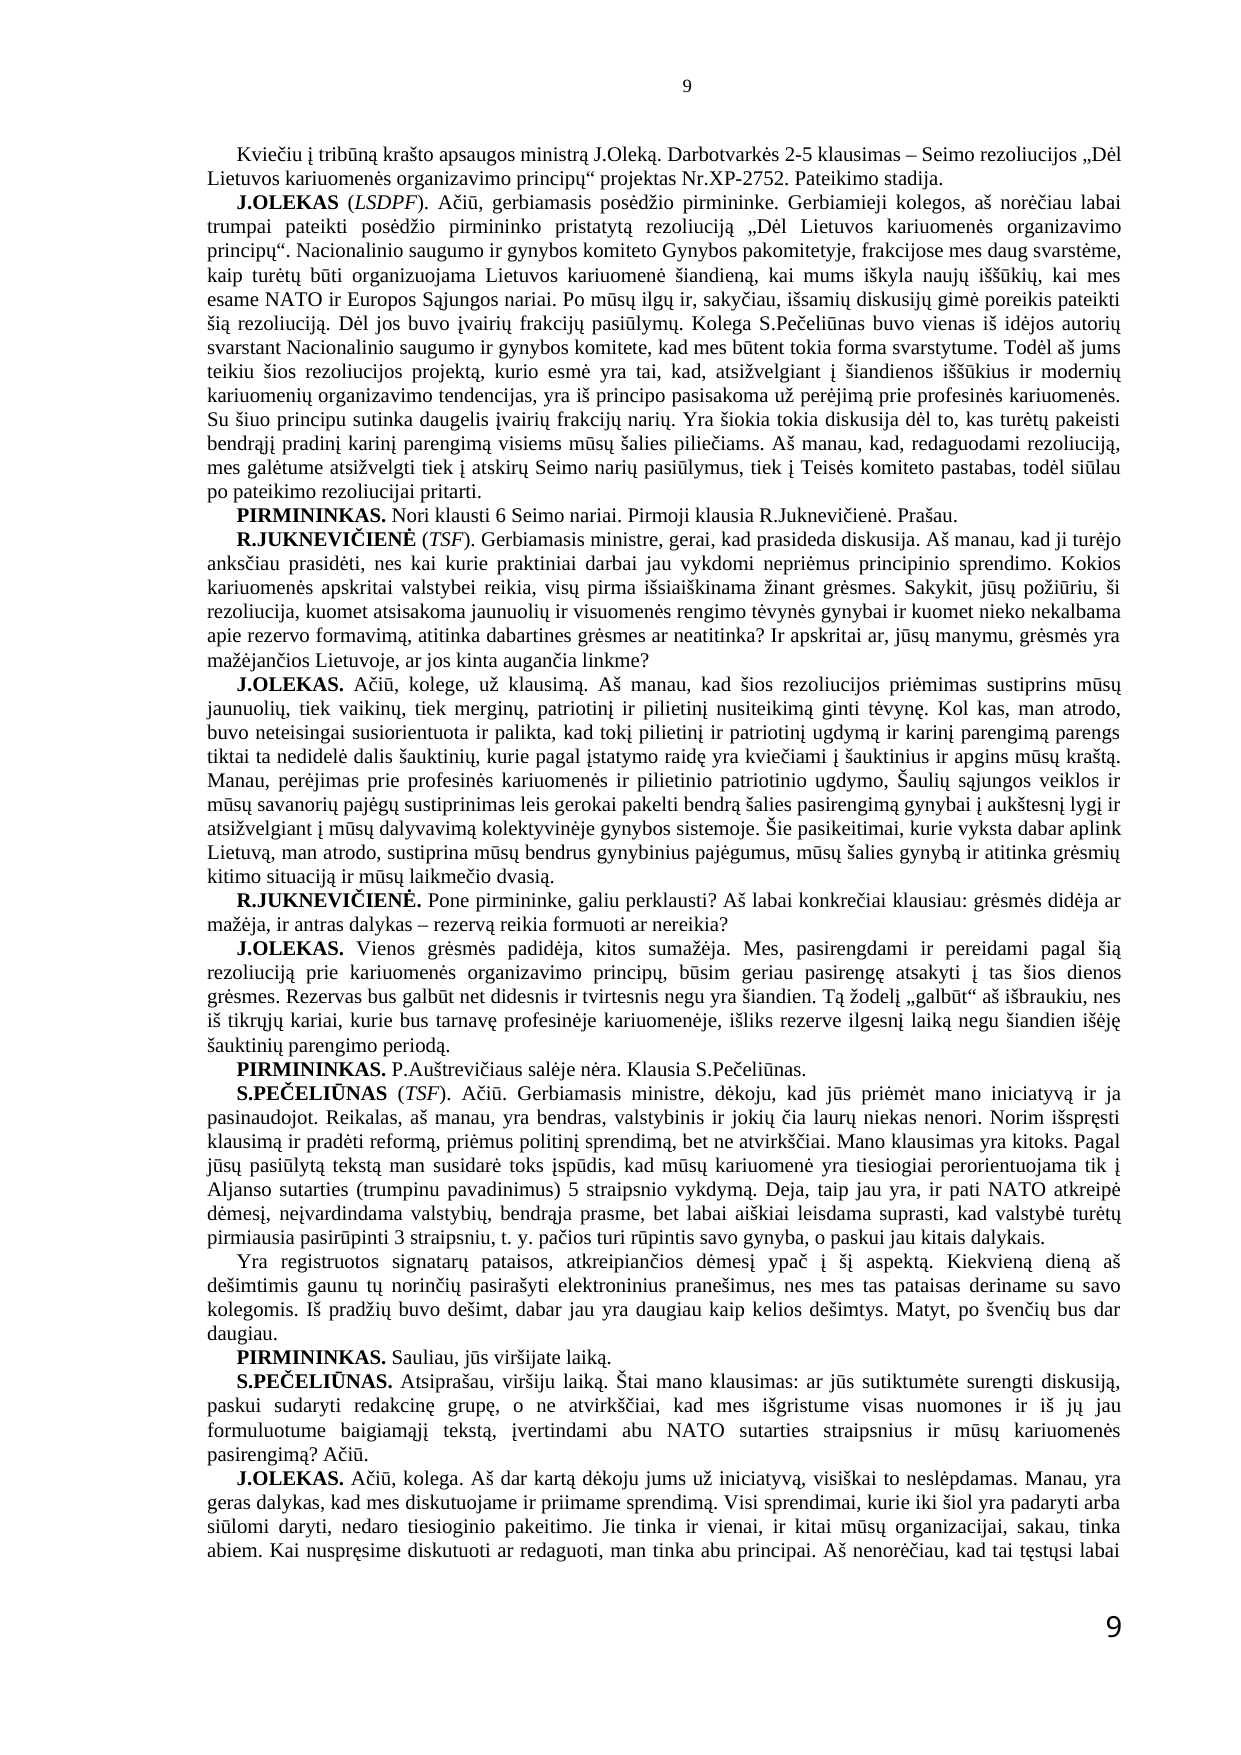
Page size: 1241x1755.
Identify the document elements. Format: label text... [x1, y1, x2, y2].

text R.JUKNEVIČIENĖ (TSF). Gerbiamasis ministre, gerai, kad prasideda diskusija. Aš manau, kad ji turėjo anksčiau prasidėti, nes kai kurie praktiniai darbai jau vykdomi nepriėmus principinio sprendimo. Kokios kariuomenės apskritai valstybei reikia, visų pirma išsiaiškinama žinant grėsmes. Sakykit, jūsų požiūriu, ši rezoliucija, kuomet atsisakoma jaunuolių ir visuomenės rengimo tėvynės gynybai ir kuomet nieko nekalbama apie rezervo formavimą, atitinka dabartines grėsmes ar neatitinka? Ir apskritai ar, jūsų manymu, grėsmės yra mažėjančios Lietuvoje, ar jos kinta augančia linkme? [207, 527, 1122, 672]
text J.OLEKAS (LSDPF). Ačiū, gerbiamasis posėdžio pirmininke. Gerbiamieji kolegos, aš norėčiau labai trumpai pateikti posėdžio pirmininko pristatytą rezoliuciją „Dėl Lietuvos kariuomenės organizavimo principų“. Nacionalinio saugumo ir gynybos komiteto Gynybos pakomitetyje, frakcijose mes daug svarstėme, kaip turėtų būti organizuojama Lietuvos kariuomenė šiandieną, kai mums iškyla naujų iššūkių, kai mes esame NATO ir Europos Sąjungos nariai. Po mūsų ilgų ir, sakyčiau, išsamių diskusijų gimė poreikis pateikti šią rezoliuciją. Dėl jos buvo įvairių frakcijų pasiūlymų. Kolega S.Pečeliūnas buvo vienas iš idėjos autorių svarstant Nacionalinio saugumo ir gynybos komitete, kad mes būtent tokia forma svarstytume. Todėl aš jums teikiu šios rezoliucijos projektą, kurio esmė yra tai, kad, atsižvelgiant į šiandienos iššūkius ir modernių kariuomenių organizavimo tendencijas, yra iš principo pasisakoma už perėjimą prie profesinės kariuomenės. Su šiuo principu sutinka daugelis įvairių frakcijų narių. Yra šiokia tokia diskusija dėl to, kas turėtų pakeisti bendrąjį pradinį karinį parengimą visiems mūsų šalies piliečiams. Aš manau, kad, redaguodami rezoliuciją, mes galėtume atsižvelgti tiek į atskirų Seimo narių pasiūlymus, tiek į Teisės komiteto pastabas, todėl siūlau po pateikimo rezoliucijai pritarti. [207, 190, 1122, 503]
text J.OLEKAS. Ačiū, kolege, už klausimą. Aš manau, kad šios rezoliucijos priėmimas sustiprins mūsų jaunuolių, tiek vaikinų, tiek merginų, patriotinį ir pilietinį nusiteikimą ginti tėvynę. Kol kas, man atrodo, buvo neteisingai susiorientuota ir palikta, kad tokį pilietinį ir patriotinį ugdymą ir karinį parengimą parengs tiktai ta nedidelė dalis šauktinių, kurie pagal įstatymo raidę yra kviečiami į šauktinius ir apgins mūsų kraštą. Manau, perėjimas prie profesinės kariuomenės ir pilietinio patriotinio ugdymo, Šaulių sąjungos veiklos ir mūsų savanorių pajėgų sustiprinimas leis gerokai pakelti bendrą šalies pasirengimą gynybai į aukštesnį lygį ir atsižvelgiant į mūsų dalyvavimą kolektyvinėje gynybos sistemoje. Šie pasikeitimai, kurie vyksta dabar aplink Lietuvą, man atrodo, sustiprina mūsų bendrus gynybinius pajėgumus, mūsų šalies gynybą ir atitinka grėsmių kitimo situaciją ir mūsų laikmečio dvasią. [207, 672, 1122, 888]
text Yra registruotos signatarų pataisos, atkreipiančios dėmesį ypač į šį aspektą. Kiekvieną dieną aš dešimtimis gaunu tų norinčių pasirašyti elektroninius pranešimus, nes mes tas pataisas deriname su savo kolegomis. Iš pradžių buvo dešimt, dabar jau yra daugiau kaip kelios dešimtys. Matyt, po švenčių bus dar daugiau. [207, 1249, 1122, 1345]
text S.PEČELIŪNAS. Atsiprašau, viršiju laiką. Štai mano klausimas: ar jūs sutiktumėte surengti diskusiją, paskui sudaryti redakcinę grupę, o ne atvirkščiai, kad mes išgristume visas nuomones ir iš jų jau formuluotume baigiamąjį tekstą, įvertindami abu NATO sutarties straipsnius ir mūsų kariuomenės pasirengimą? Ačiū. [207, 1369, 1122, 1466]
text J.OLEKAS. Vienos grėsmės padidėja, kitos sumažėja. Mes, pasirengdami ir pereidami pagal šią rezoliuciją prie kariuomenės organizavimo principų, būsim geriau pasirengę atsakyti į tas šios dienos grėsmes. Rezervas bus galbūt net didesnis ir tvirtesnis negu yra šiandien. Tą žodelį „galbūt“ aš išbraukiu, nes iš tikrųjų kariai, kurie bus tarnavę profesinėje kariuomenėje, išliks rezerve ilgesnį laiką negu šiandien išėję šauktinių parengimo periodą. [207, 936, 1122, 1057]
text PIRMININKAS. Nori klausti 6 Seimo nariai. Pirmoji klausia R.Juknevičienė. Prašau. [207, 503, 1122, 527]
text Kviečiu į tribūną krašto apsaugos ministrą J.Oleką. Darbotvarkės 2-5 klausimas – Seimo rezoliucijos „Dėl Lietuvos kariuomenės organizavimo principų“ projektas Nr.XP-2752. Pateikimo stadija. [207, 142, 1122, 190]
text J.OLEKAS. Ačiū, kolega. Aš dar kartą dėkoju jums už iniciatyvą, visiškai to neslėpdamas. Manau, yra geras dalykas, kad mes diskutuojame ir priimame sprendimą. Visi sprendimai, kurie iki šiol yra padaryti arba siūlomi daryti, nedaro tiesioginio pakeitimo. Jie tinka ir vienai, ir kitai mūsų organizacijai, sakau, tinka abiem. Kai nuspręsime diskutuoti ar redaguoti, man tinka abu principai. Aš nenorėčiau, kad tai tęstųsi labai [207, 1466, 1122, 1562]
text PIRMININKAS. P.Auštrevičiaus salėje nėra. Klausia S.Pečeliūnas. [207, 1057, 1122, 1081]
text S.PEČELIŪNAS (TSF). Ačiū. Gerbiamasis ministre, dėkoju, kad jūs priėmėt mano iniciatyvą ir ja pasinaudojot. Reikalas, aš manau, yra bendras, valstybinis ir jokių čia laurų niekas nenori. Norim išspręsti klausimą ir pradėti reformą, priėmus politinį sprendimą, bet ne atvirkščiai. Mano klausimas yra kitoks. Pagal jūsų pasiūlytą tekstą man susidarė toks įspūdis, kad mūsų kariuomenė yra tiesiogiai perorientuojama tik į Aljanso sutarties (trumpinu pavadinimus) 5 straipsnio vykdymą. Deja, taip jau yra, ir pati NATO atkreipė dėmesį, neįvardindama valstybių, bendrąja prasme, bet labai aiškiai leisdama suprasti, kad valstybė turėtų pirmiausia pasirūpinti 3 straipsniu, t. y. pačios turi rūpintis savo gynyba, o paskui jau kitais dalykais. [207, 1081, 1122, 1249]
text PIRMININKAS. Sauliau, jūs viršijate laiką. [207, 1345, 1122, 1369]
text R.JUKNEVIČIENĖ. Pone pirmininke, galiu perklausti? Aš labai konkrečiai klausiau: grėsmės didėja ar mažėja, ir antras dalykas – rezervą reikia formuoti ar nereikia? [207, 888, 1122, 936]
